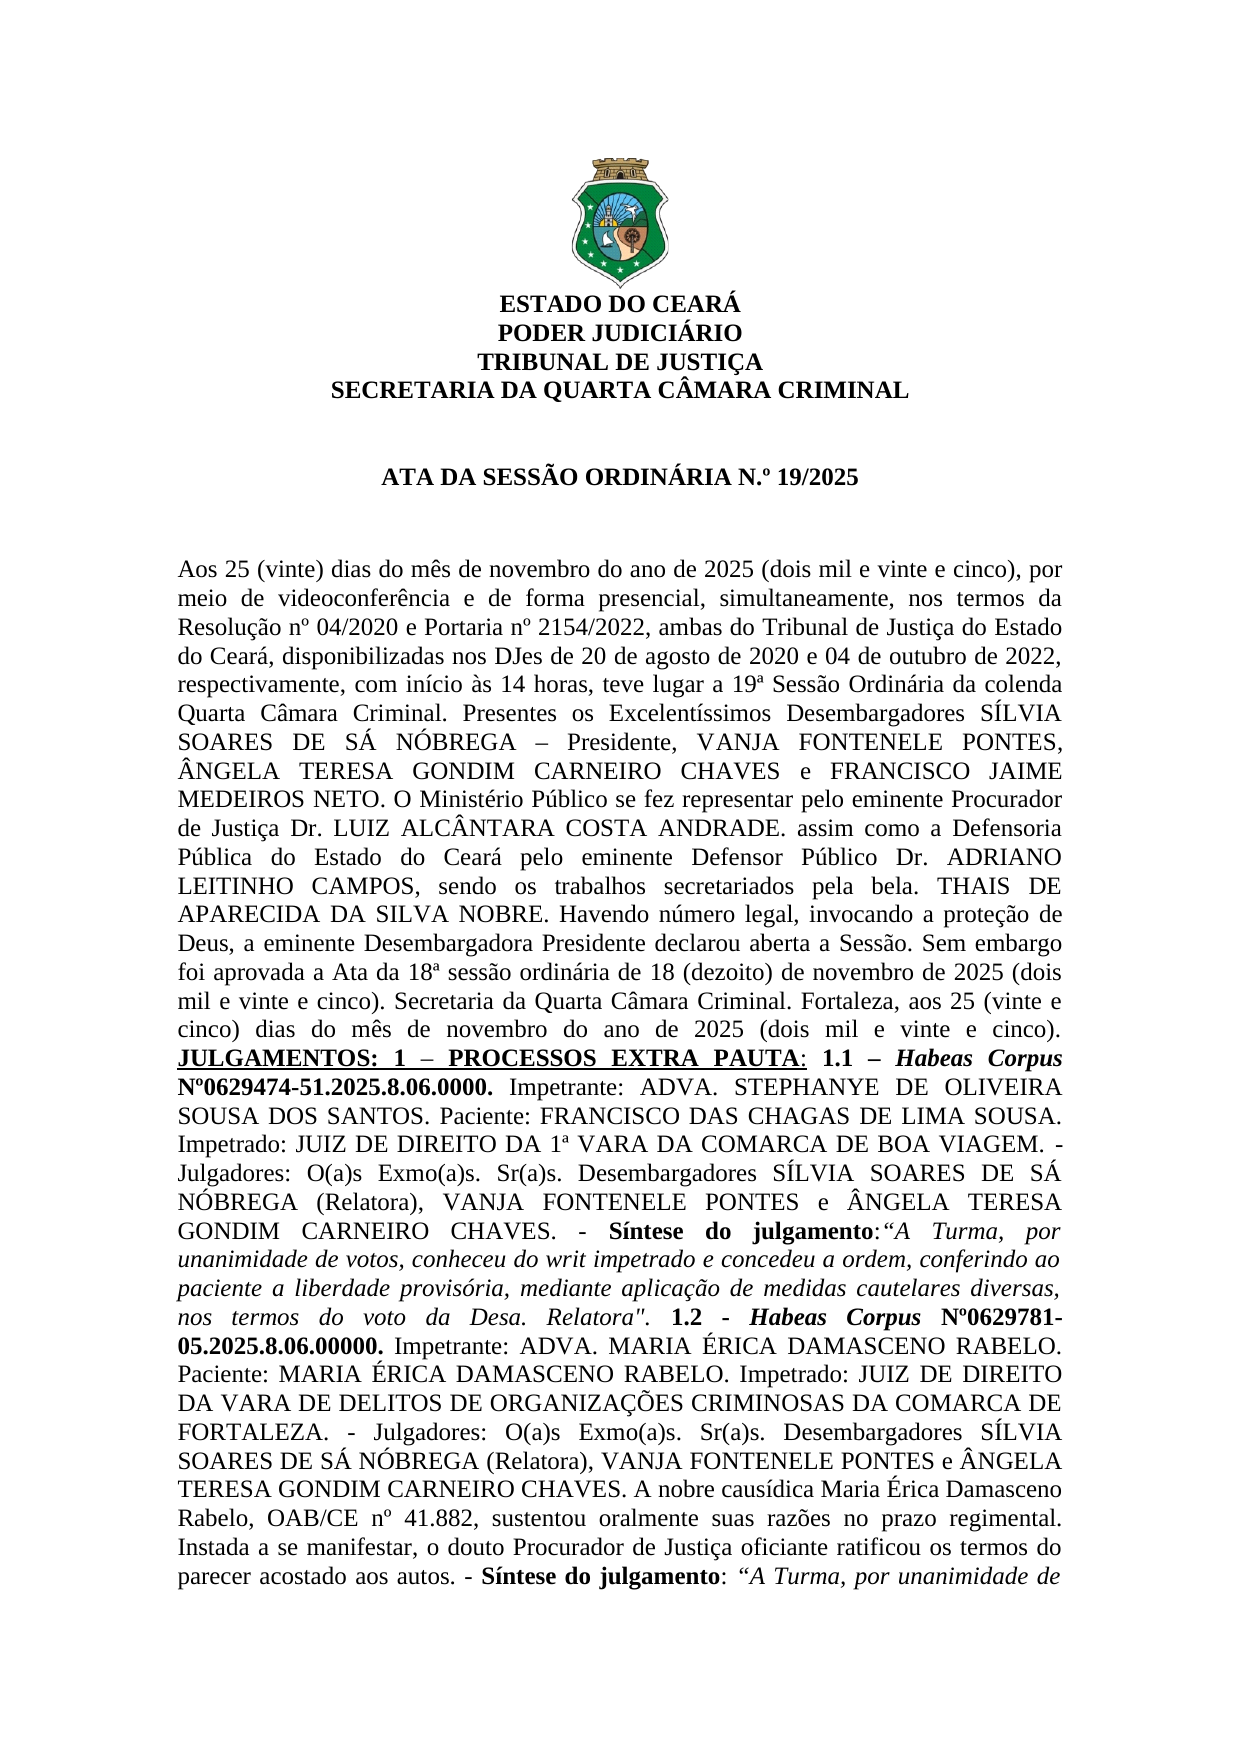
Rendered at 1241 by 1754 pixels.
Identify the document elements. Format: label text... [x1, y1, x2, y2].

text Aos 25 (vinte) dias do mês de novembro do ano de 2025 (dois mil e vinte e cinco), por meio de videoconferência e de forma presencial, simultaneamente, nos termos da Resolução nº 04/2020 e Portaria nº 2154/2022, ambas do Tribunal de Justiça do Estado do Ceará, disponibilizadas nos DJes de 20 de agosto de 2020 e 04 de outubro de 2022, respectivamente, com início às 14 horas, teve lugar a 19ª Sessão Ordinária da colenda Quarta Câmara Criminal. Presentes os Excelentíssimos Desembargadores SÍLVIA SOARES DE SÁ NÓBREGA – Presidente, VANJA FONTENELE PONTES, ÂNGELA TERESA GONDIM CARNEIRO CHAVES e FRANCISCO JAIME MEDEIROS NETO. O Ministério Público se fez representar pelo eminente Procurador de Justiça Dr. LUIZ ALCÂNTARA COSTA ANDRADE. assim como a Defensoria Pública do Estado do Ceará pelo eminente Defensor Público Dr. ADRIANO LEITINHO CAMPOS, sendo os trabalhos secretariados pela bela. THAIS DE APARECIDA DA SILVA NOBRE. Havendo número legal, invocando a proteção de Deus, a eminente Desembargadora Presidente declarou aberta a Sessão. Sem embargo foi aprovada a Ata da 18ª sessão ordinária de 18 (dezoito) de novembro de 2025 (dois mil e vinte e cinco). Secretaria da Quarta Câmara Criminal. Fortaleza, aos 25 (vinte e cinco) dias do mês de novembro do ano de 2025 (dois mil e vinte e cinco). JULGAMENTOS: 1 – PROCESSOS EXTRA PAUTA: 1.1 – Habeas Corpus Nº0629474-51.2025.8.06.0000. Impetrante: ADVA. STEPHANYE DE OLIVEIRA SOUSA DOS SANTOS. Paciente: FRANCISCO DAS CHAGAS DE LIMA SOUSA. Impetrado: JUIZ DE DIREITO DA 1ª VARA DA COMARCA DE BOA VIAGEM. - Julgadores: O(a)s Exmo(a)s. Sr(a)s. Desembargadores SÍLVIA SOARES DE SÁ NÓBREGA (Relatora), VANJA FONTENELE PONTES e ÂNGELA TERESA GONDIM CARNEIRO CHAVES. - Síntese do julgamento:“A Turma, por unanimidade de votos, conheceu do writ impetrado e concedeu a ordem, conferindo ao paciente a liberdade provisória, mediante aplicação de medidas cautelares diversas, nos termos do voto da Desa. Relatora". 1.2 - Habeas Corpus Nº0629781-05.2025.8.06.00000. Impetrante: ADVA. MARIA ÉRICA DAMASCENO RABELO. Paciente: MARIA ÉRICA DAMASCENO RABELO. Impetrado: JUIZ DE DIREITO DA VARA DE DELITOS DE ORGANIZAÇÕES CRIMINOSAS DA COMARCA DE FORTALEZA. - Julgadores: O(a)s Exmo(a)s. Sr(a)s. Desembargadores SÍLVIA SOARES DE SÁ NÓBREGA (Relatora), VANJA FONTENELE PONTES e ÂNGELA TERESA GONDIM CARNEIRO CHAVES. A nobre causídica Maria Érica Damasceno Rabelo, OAB/CE nº 41.882, sustentou oralmente suas razões no prazo regimental. Instada a se manifestar, o douto Procurador de Justiça oficiante ratificou os termos do parecer acostado aos autos. - Síntese do julgamento: “A Turma, por unanimidade de [177, 554, 1063, 1589]
text PODER JUDICIÁRIO [177, 318, 1063, 347]
text SECRETARIA DA QUARTA CÂMARA CRIMINAL [177, 375, 1063, 404]
text ESTADO DO CEARÁ [177, 289, 1063, 318]
text TRIBUNAL DE JUSTIÇA [177, 347, 1063, 375]
text ATA DA SESSÃO ORDINÁRIA N.º 19/2025 [177, 462, 1063, 490]
